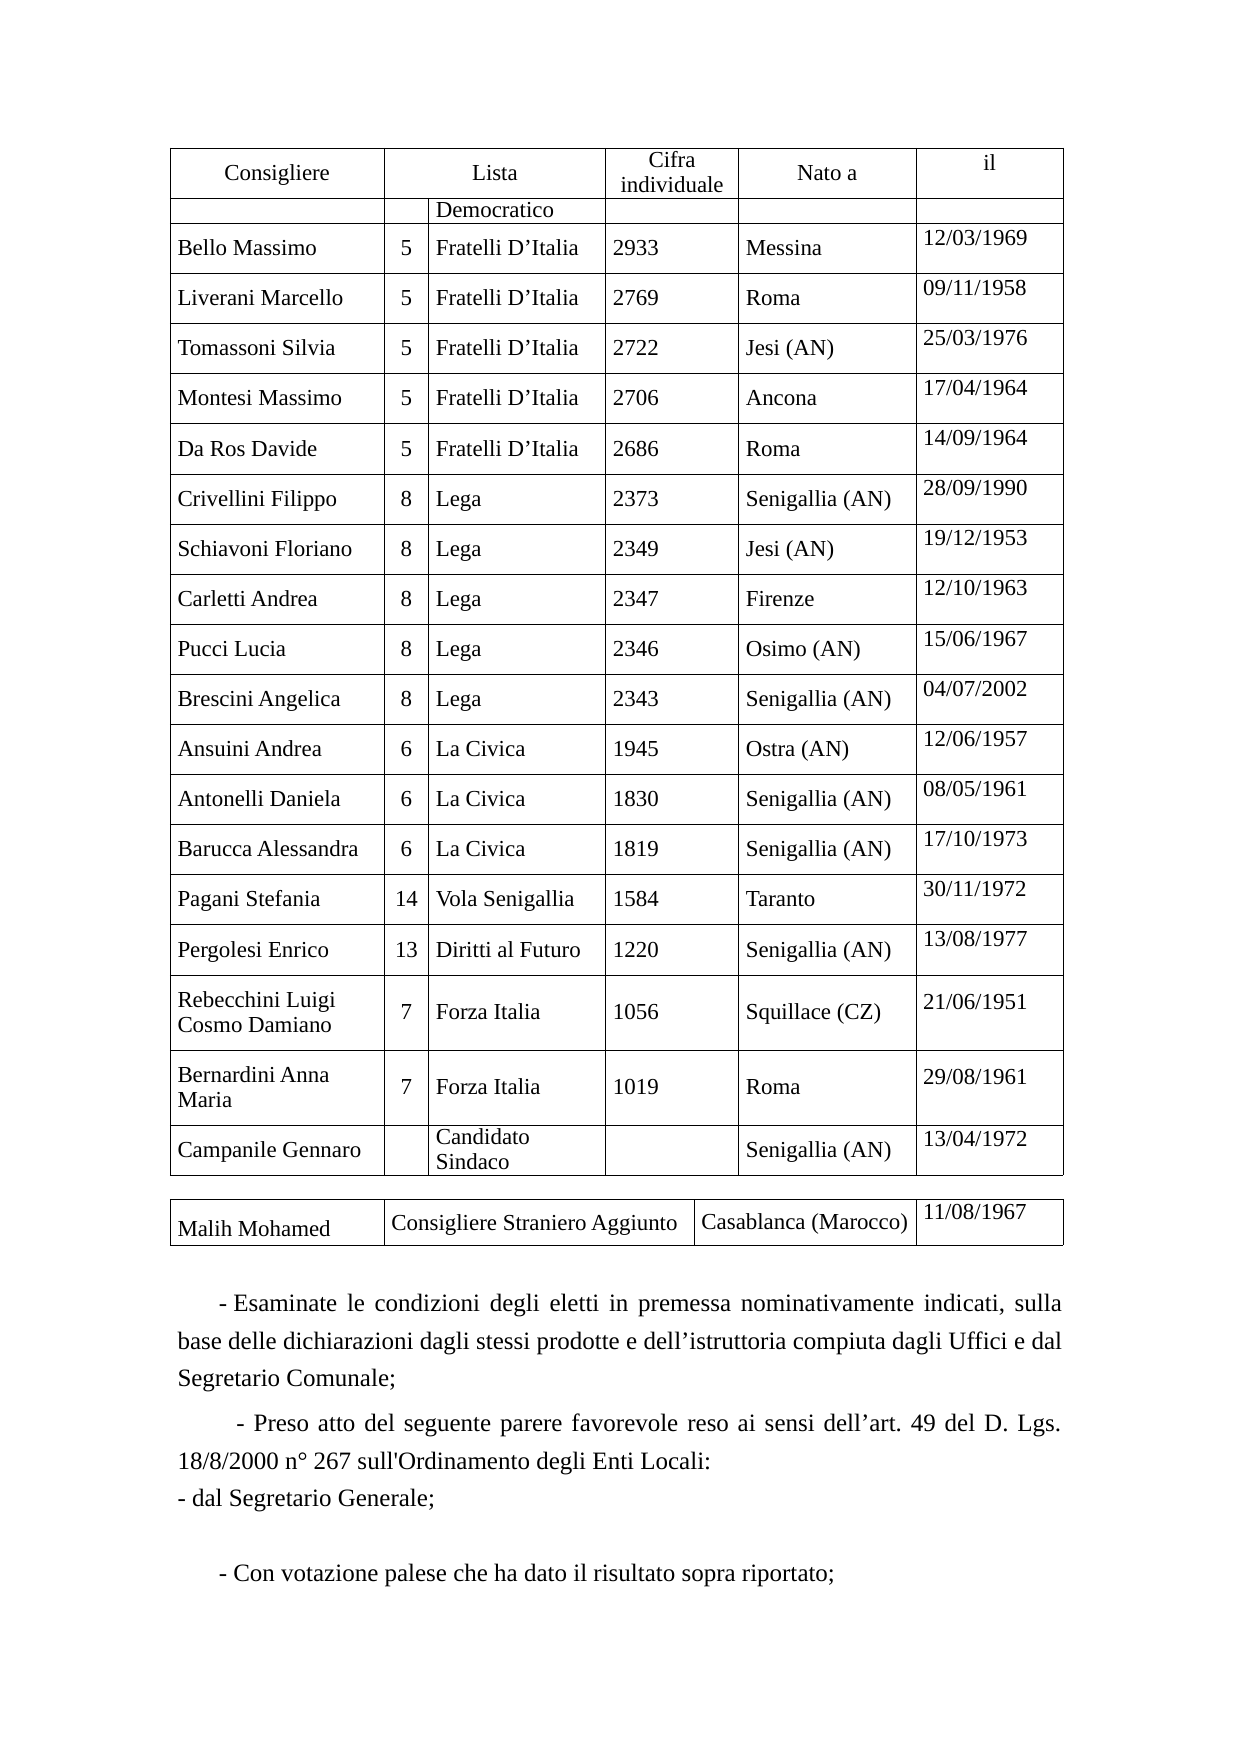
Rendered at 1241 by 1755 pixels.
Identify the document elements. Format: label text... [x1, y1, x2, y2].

table_cell 2706 [606, 374, 738, 423]
table_cell 5 [385, 374, 428, 423]
table_cell Lega [429, 575, 605, 624]
table_cell Montesi Massimo [171, 374, 384, 423]
table_cell 28/09/1990 [917, 475, 1063, 523]
table_cell 6 [385, 825, 428, 874]
table_cell 5 [385, 224, 428, 273]
table_cell Senigallia (AN) [739, 475, 916, 523]
table_cell 8 [385, 525, 428, 574]
table_header Malih Mohamed [171, 1200, 384, 1245]
table_cell Ansuini Andrea [171, 725, 384, 774]
table_cell 2373 [606, 475, 738, 523]
table_cell 12/10/1963 [917, 575, 1063, 624]
table_cell 5 [385, 324, 428, 373]
table_cell Forza Italia [429, 976, 605, 1049]
table_cell Carletti Andrea [171, 575, 384, 624]
table_cell 1945 [606, 725, 738, 774]
table_cell 7 [385, 976, 428, 1049]
table_cell 2933 [606, 224, 738, 273]
table_cell 7 [385, 1051, 428, 1125]
table_cell Brescini Angelica [171, 675, 384, 724]
table_cell Vola Senigallia [429, 875, 605, 924]
table_cell 14 [385, 875, 428, 924]
table_cell 8 [385, 475, 428, 523]
table_cell 14/09/1964 [917, 424, 1063, 473]
table_cell Senigallia (AN) [739, 925, 916, 974]
table_cell 1019 [606, 1051, 738, 1125]
text - Preso atto del seguente parere favorevole reso ai sensi dell’art. 49 del D. Lgs. 18/8/2000 n° 267 sull'Ordinamento degli Enti Locali: [177, 1402, 1063, 1477]
table_cell 2722 [606, 324, 738, 373]
table_cell Senigallia (AN) [739, 1126, 916, 1175]
table_cell 13/08/1977 [917, 925, 1063, 974]
table_cell Senigallia (AN) [739, 825, 916, 874]
table_cell Lega [429, 625, 605, 674]
table_cell Messina [739, 224, 916, 273]
table_cell Rebecchini Luigi Cosmo Damiano [171, 976, 384, 1049]
table_cell Diritti al Futuro [429, 925, 605, 974]
table_cell La Civica [429, 725, 605, 774]
table_cell Lega [429, 675, 605, 724]
table_cell 2769 [606, 274, 738, 323]
table_cell 1584 [606, 875, 738, 924]
table_cell Taranto [739, 875, 916, 924]
table_cell 12/06/1957 [917, 725, 1063, 774]
table_cell Tomassoni Silvia [171, 324, 384, 373]
text - Esaminate le condizioni degli eletti in premessa nominativamente indicati, sulla base delle dichiarazioni dagli stessi prodotte e dell’istruttoria compiuta dagli Uffici e dal Segretario Comunale; [177, 1282, 1063, 1394]
table_cell 1056 [606, 976, 738, 1049]
table_cell Lega [429, 475, 605, 523]
table_cell Firenze [739, 575, 916, 624]
table_cell [385, 1126, 428, 1175]
table_cell 8 [385, 625, 428, 674]
table_cell Pergolesi Enrico [171, 925, 384, 974]
table_cell Lega [429, 525, 605, 574]
table_cell 2343 [606, 675, 738, 724]
table_cell Campanile Gennaro [171, 1126, 384, 1175]
table_cell Fratelli D’Italia [429, 324, 605, 373]
table_cell Jesi (AN) [739, 324, 916, 373]
table_header Lista [385, 149, 605, 198]
table_cell Ancona [739, 374, 916, 423]
table_cell 8 [385, 575, 428, 624]
table_cell Antonelli Daniela [171, 775, 384, 824]
table_header Consigliere Straniero Aggiunto [385, 1200, 694, 1245]
table_cell 08/05/1961 [917, 775, 1063, 824]
table_cell [917, 199, 1063, 223]
table_cell Da Ros Davide [171, 424, 384, 473]
table_cell Roma [739, 274, 916, 323]
table_cell Pucci Lucia [171, 625, 384, 674]
table_header Nato a [739, 149, 916, 198]
table_cell 12/03/1969 [917, 224, 1063, 273]
table_cell Senigallia (AN) [739, 775, 916, 824]
table_header Consigliere [171, 149, 384, 198]
table_cell Squillace (CZ) [739, 976, 916, 1049]
table_cell 04/07/2002 [917, 675, 1063, 724]
table_cell 2347 [606, 575, 738, 624]
table_cell Barucca Alessandra [171, 825, 384, 874]
table_cell Fratelli D’Italia [429, 424, 605, 473]
table_cell 17/10/1973 [917, 825, 1063, 874]
table_cell Ostra (AN) [739, 725, 916, 774]
table_cell Fratelli D’Italia [429, 374, 605, 423]
table_cell Crivellini Filippo [171, 475, 384, 523]
table_cell 21/06/1951 [917, 976, 1063, 1049]
text - Con votazione palese che ha dato il risultato sopra riportato; [177, 1552, 1063, 1589]
table_cell 29/08/1961 [917, 1051, 1063, 1125]
table_cell 2349 [606, 525, 738, 574]
table_cell Roma [739, 424, 916, 473]
table_cell 15/06/1967 [917, 625, 1063, 674]
table_cell 5 [385, 424, 428, 473]
table_cell Democratico [429, 199, 605, 223]
table_cell Osimo (AN) [739, 625, 916, 674]
table_cell 09/11/1958 [917, 274, 1063, 323]
table_cell Pagani Stefania [171, 875, 384, 924]
table_cell Jesi (AN) [739, 525, 916, 574]
table_cell 1220 [606, 925, 738, 974]
table_cell 1830 [606, 775, 738, 824]
table_cell La Civica [429, 775, 605, 824]
table_cell 25/03/1976 [917, 324, 1063, 373]
table_cell Schiavoni Floriano [171, 525, 384, 574]
table_cell 8 [385, 675, 428, 724]
table_cell 6 [385, 775, 428, 824]
table_cell [171, 199, 384, 223]
table_cell 1819 [606, 825, 738, 874]
table_cell [739, 199, 916, 223]
table_cell 17/04/1964 [917, 374, 1063, 423]
table_header Casablanca (Marocco) [695, 1200, 916, 1245]
table_cell Bernardini Anna Maria [171, 1051, 384, 1125]
table_cell Forza Italia [429, 1051, 605, 1125]
table_cell Liverani Marcello [171, 274, 384, 323]
table_header Cifra individuale [606, 149, 738, 198]
table_cell Fratelli D’Italia [429, 224, 605, 273]
table_cell [606, 1126, 738, 1175]
table_cell Candidato Sindaco [429, 1126, 605, 1175]
table_cell 13/04/1972 [917, 1126, 1063, 1175]
table_cell 19/12/1953 [917, 525, 1063, 574]
table_cell 2686 [606, 424, 738, 473]
table_cell La Civica [429, 825, 605, 874]
table_cell 2346 [606, 625, 738, 674]
table_header il [917, 149, 1063, 198]
table_cell 13 [385, 925, 428, 974]
table_cell Senigallia (AN) [739, 675, 916, 724]
table_cell 5 [385, 274, 428, 323]
table_cell Roma [739, 1051, 916, 1125]
table_cell Bello Massimo [171, 224, 384, 273]
table_cell 30/11/1972 [917, 875, 1063, 924]
table_cell [385, 199, 428, 223]
table_cell [606, 199, 738, 223]
table_cell 6 [385, 725, 428, 774]
text - dal Segretario Generale; [177, 1477, 1063, 1514]
table_header 11/08/1967 [917, 1200, 1063, 1245]
table_cell Fratelli D’Italia [429, 274, 605, 323]
